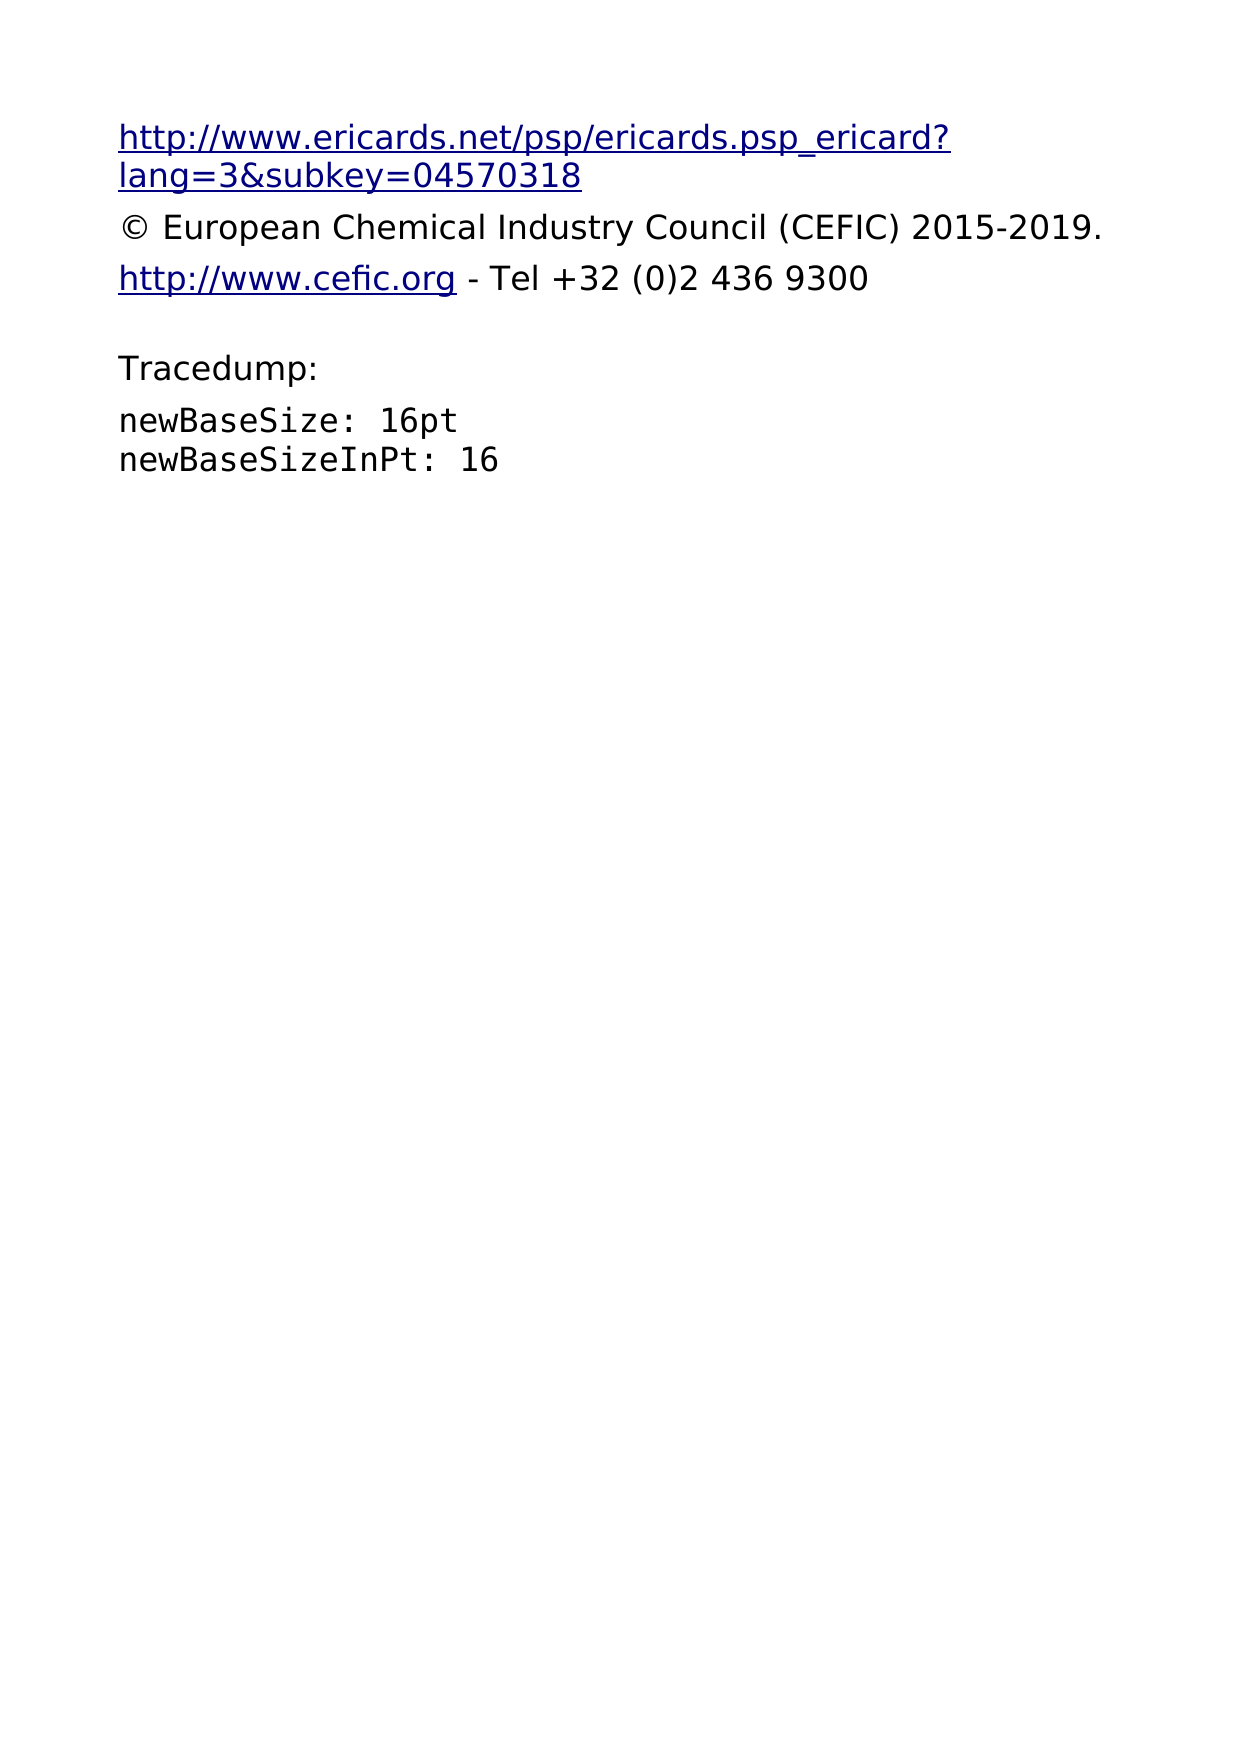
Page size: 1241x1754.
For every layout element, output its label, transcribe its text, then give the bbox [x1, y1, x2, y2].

text http://www.ericards.net/psp/ericards.psp_ericard?lang=3&subkey=04570318 [118, 118, 1122, 196]
text Tracedump: [118, 311, 1122, 389]
text © European Chemical Industry Council (CEFIC) 2015-2019. [118, 208, 1122, 247]
text newBaseSize: 16pt newBaseSizeInPt: 16 [118, 401, 1122, 479]
text http://www.cefic.org - Tel +32 (0)2 436 9300 [118, 260, 1122, 298]
